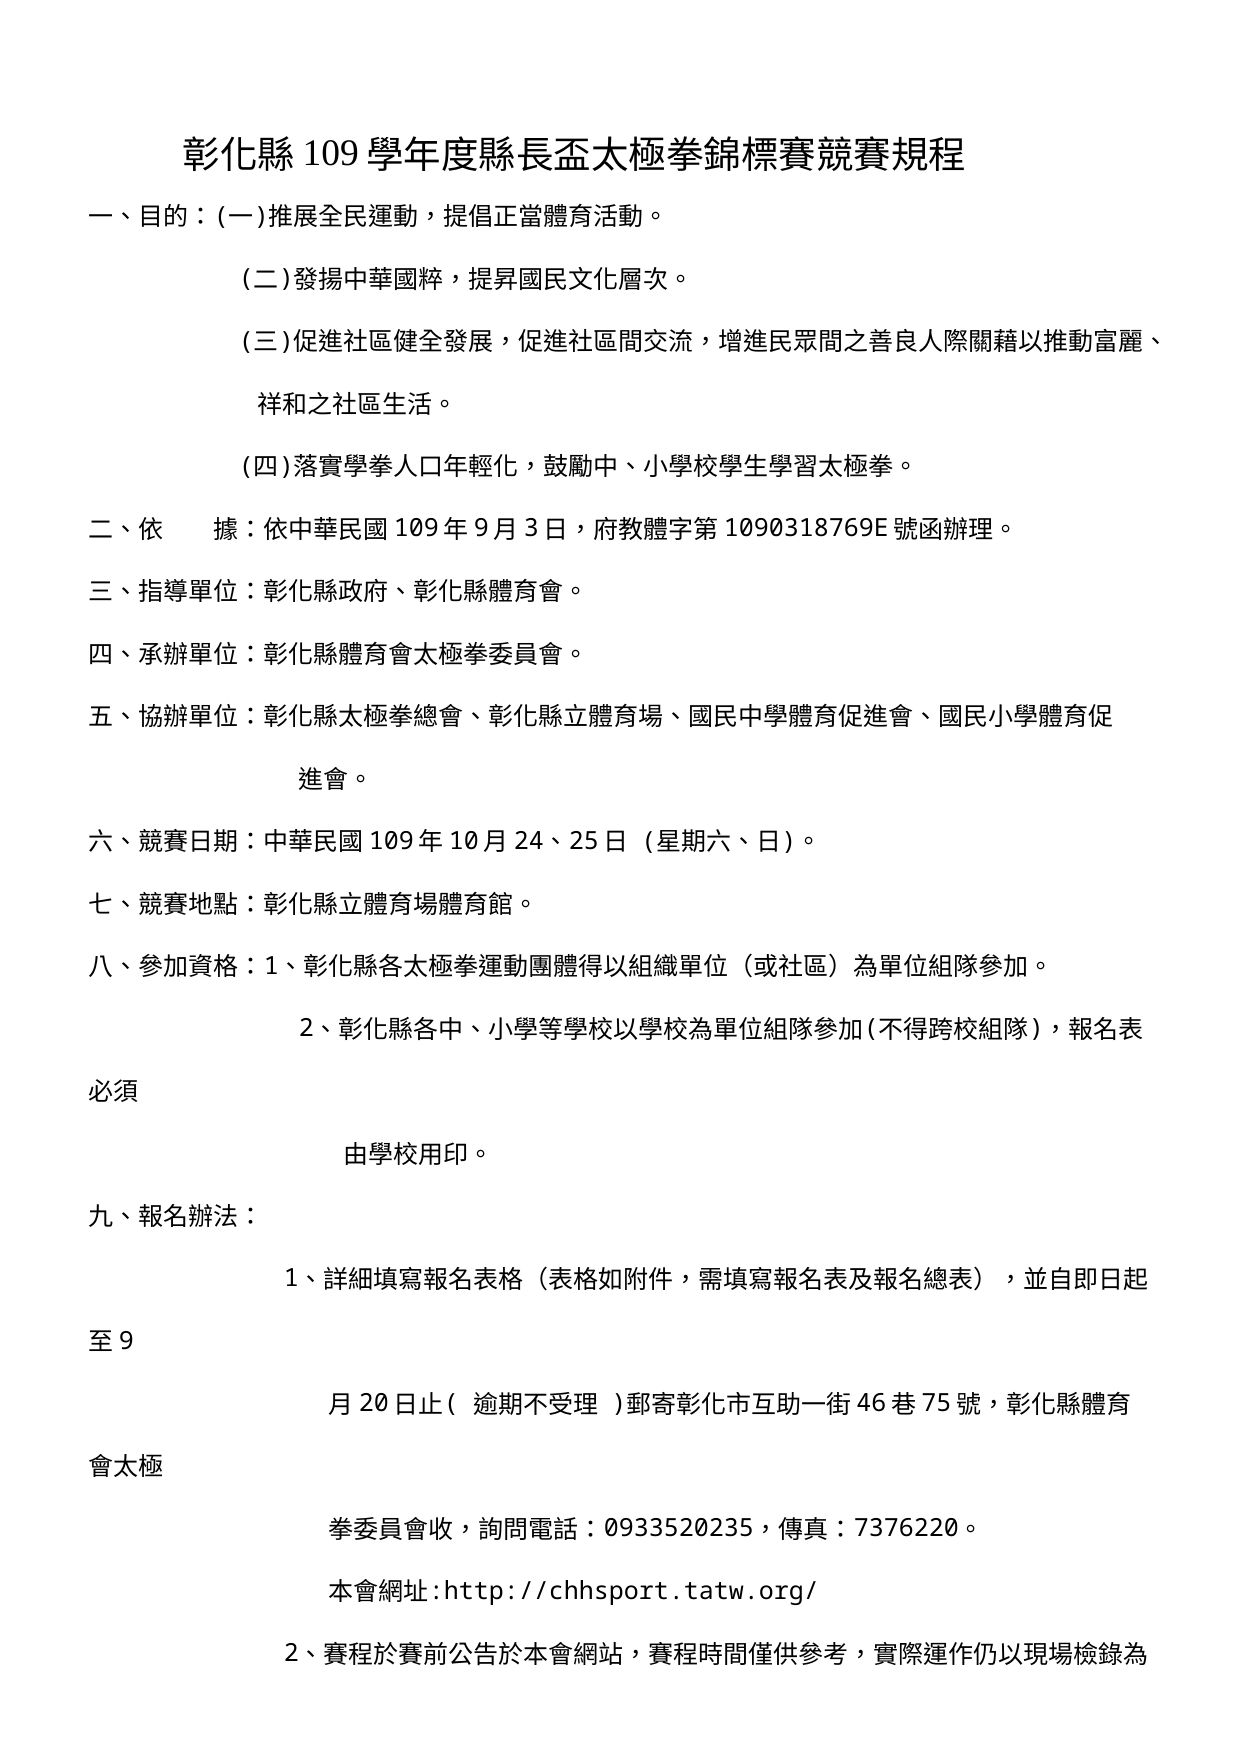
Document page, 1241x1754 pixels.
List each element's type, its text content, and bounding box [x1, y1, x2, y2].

text 一、目的：(一)推展全民運動，提倡正當體育活動。 [89, 173, 1152, 236]
text 2、賽程於賽前公告於本會網站，賽程時間僅供參考，實際運作仍以現場檢錄為 [89, 1611, 1152, 1673]
text 月20日止( 逾期不受理 )郵寄彰化市互助一街46巷75號，彰化縣體育會太極 [89, 1361, 1152, 1486]
text 1、詳細填寫報名表格（表格如附件，需填寫報名表及報名總表），並自即日起至9 [89, 1236, 1152, 1361]
text 三、指導單位：彰化縣政府、彰化縣體育會。 [89, 548, 1152, 611]
text 七、競賽地點：彰化縣立體育場體育館。 [89, 861, 1152, 923]
text 八、參加資格：1、彰化縣各太極拳運動團體得以組織單位（或社區）為單位組隊參加。 [89, 923, 1152, 986]
text 六、競賽日期：中華民國109年10月24、25日 (星期六、日)。 [89, 798, 1152, 861]
text 五、協辦單位：彰化縣太極拳總會、彰化縣立體育場、國民中學體育促進會、國民小學體育促 [89, 673, 1152, 736]
text 拳委員會收，詢問電話：0933520235，傳真：7376220。 [89, 1486, 1152, 1548]
text (四)落實學拳人口年輕化，鼓勵中、小學校學生學習太極拳。 二、依 據：依中華民國109年9月3日，府教體字第1090318769E號函辦理。 [89, 423, 1152, 548]
text (二)發揚中華國粹，提昇國民文化層次。 [89, 236, 1152, 298]
text 彰化縣109學年度縣長盃太極拳錦標賽競賽規程 [89, 111, 1103, 173]
text 2、彰化縣各中、小學等學校以學校為單位組隊參加(不得跨校組隊)，報名表必須 由學校用印。 [89, 986, 1152, 1173]
text 進會。 [89, 736, 1152, 798]
text (三)促進社區健全發展，促進社區間交流，增進民眾間之善良人際關藉以推動富麗、祥和之社區生活。 [89, 298, 1152, 423]
text 九、報名辦法： [89, 1173, 1152, 1236]
text 四、承辦單位：彰化縣體育會太極拳委員會。 [89, 611, 1152, 673]
text 本會網址:http://chhsport.tatw.org/ [89, 1548, 1152, 1611]
